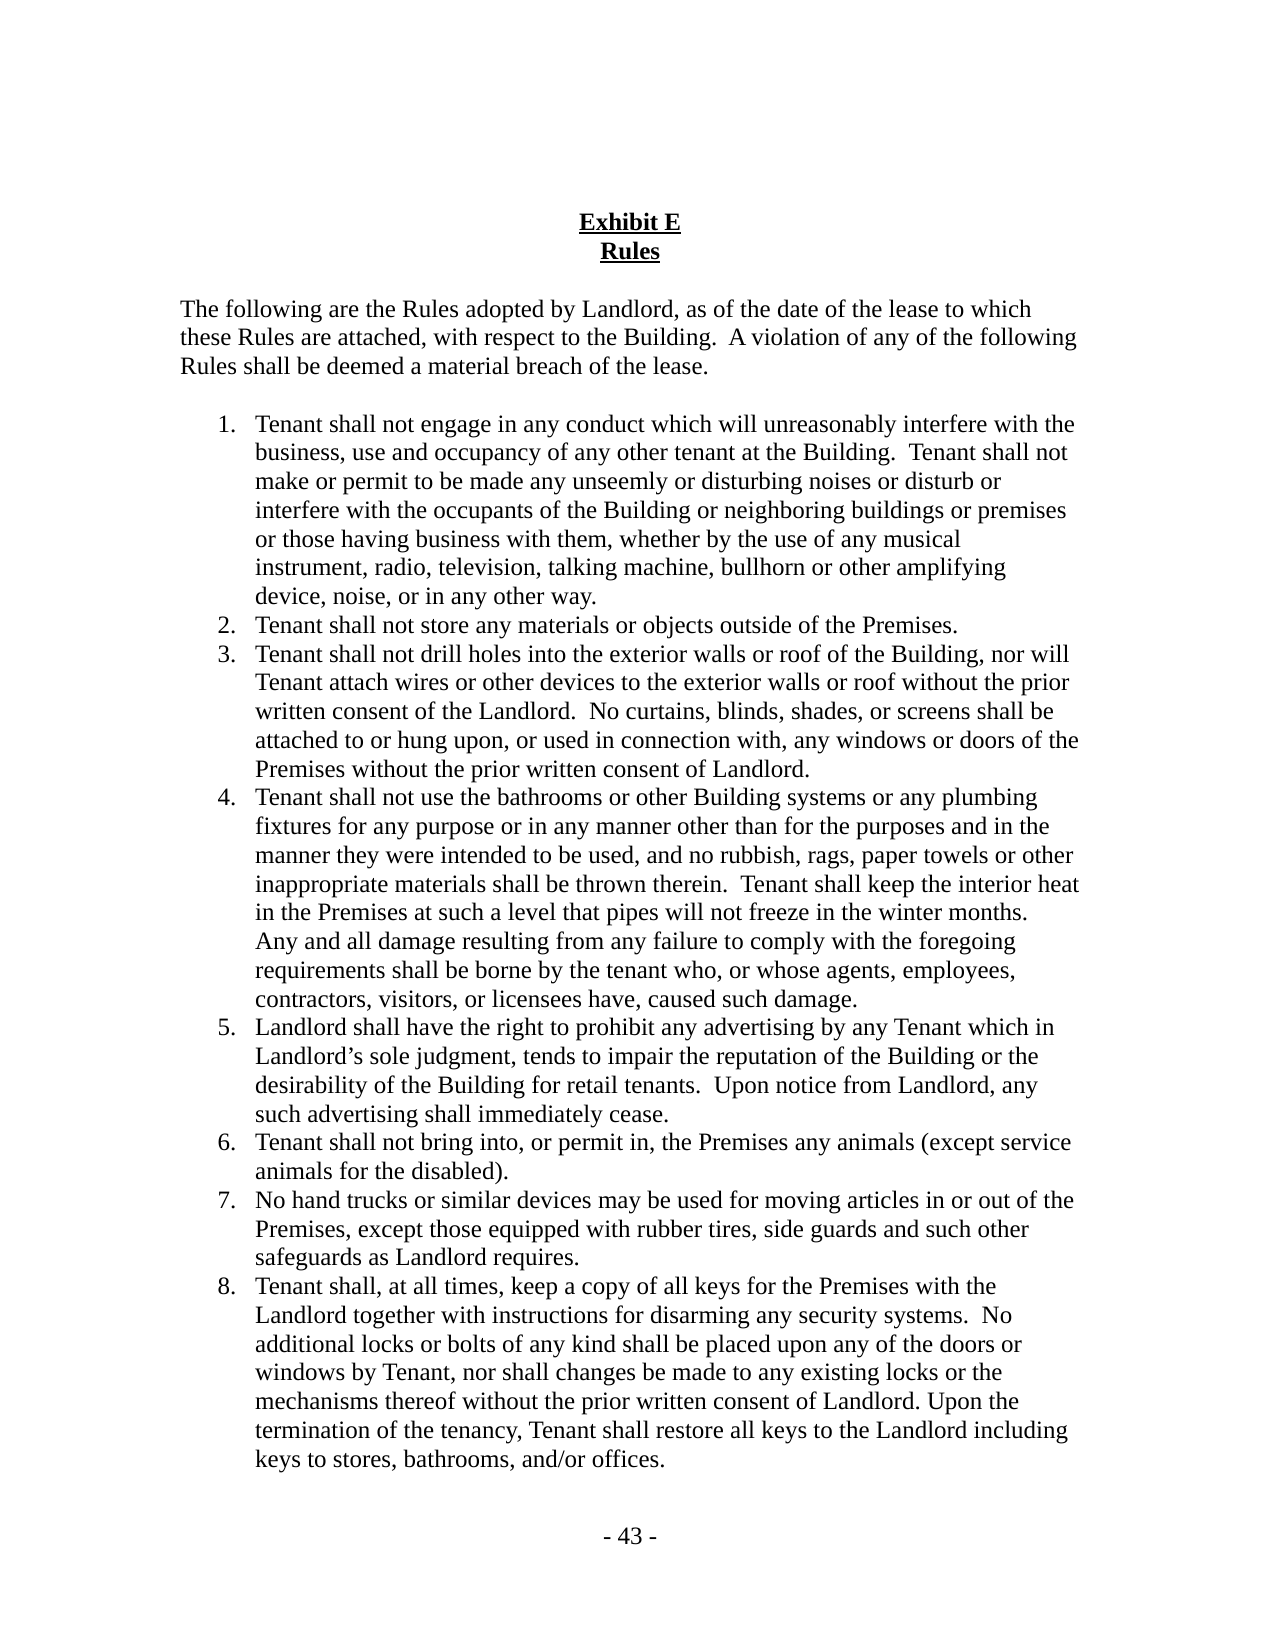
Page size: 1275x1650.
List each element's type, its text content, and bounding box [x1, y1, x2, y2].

list Tenant shall not drill holes into the exterior walls or roof of the Building, nor will Tenant attach wires or other devices to the exterior walls or roof without the prior written consent of the Landlord. No curtains, blinds, shades, or screens shall be attached to or hung upon, or used in connection with, any windows or doors of the Premises without the prior written consent of Landlord. [217, 639, 1080, 782]
text Exhibit E [180, 207, 1080, 236]
list Tenant shall not bring into, or permit in, the Premises any animals (except service animals for the disabled). [217, 1127, 1080, 1185]
list Landlord shall have the right to prohibit any advertising by any Tenant which in Landlord’s sole judgment, tends to impair the reputation of the Building or the desirability of the Building for retail tenants. Upon notice from Landlord, any such advertising shall immediately cease. [217, 1012, 1080, 1127]
list Tenant shall not store any materials or objects outside of the Premises. [217, 610, 1080, 639]
text Rules [180, 236, 1080, 265]
list No hand trucks or similar devices may be used for moving articles in or out of the Premises, except those equipped with rubber tires, side guards and such other safeguards as Landlord requires. [217, 1185, 1080, 1271]
text The following are the Rules adopted by Landlord, as of the date of the lease to which these Rules are attached, with respect to the Building. A violation of any of the following Rules shall be deemed a material breach of the lease. [180, 294, 1080, 380]
list Tenant shall not engage in any conduct which will unreasonably interfere with the business, use and occupancy of any other tenant at the Building. Tenant shall not make or permit to be made any unseemly or disturbing noises or disturb or interfere with the occupants of the Building or neighboring buildings or premises or those having business with them, whether by the use of any musical instrument, radio, television, talking machine, bullhorn or other amplifying device, noise, or in any other way. [217, 409, 1080, 610]
list Tenant shall not use the bathrooms or other Building systems or any plumbing fixtures for any purpose or in any manner other than for the purposes and in the manner they were intended to be used, and no rubbish, rags, paper towels or other inappropriate materials shall be thrown therein. Tenant shall keep the interior heat in the Premises at such a level that pipes will not freeze in the winter months. Any and all damage resulting from any failure to comply with the foregoing requirements shall be borne by the tenant who, or whose agents, employees, contractors, visitors, or licensees have, caused such damage. [217, 782, 1080, 1012]
list Tenant shall, at all times, keep a copy of all keys for the Premises with the Landlord together with instructions for disarming any security systems. No additional locks or bolts of any kind shall be placed upon any of the doors or windows by Tenant, nor shall changes be made to any existing locks or the mechanisms thereof without the prior written consent of Landlord. Upon the termination of the tenancy, Tenant shall restore all keys to the Landlord including keys to stores, bathrooms, and/or offices. [217, 1271, 1080, 1472]
